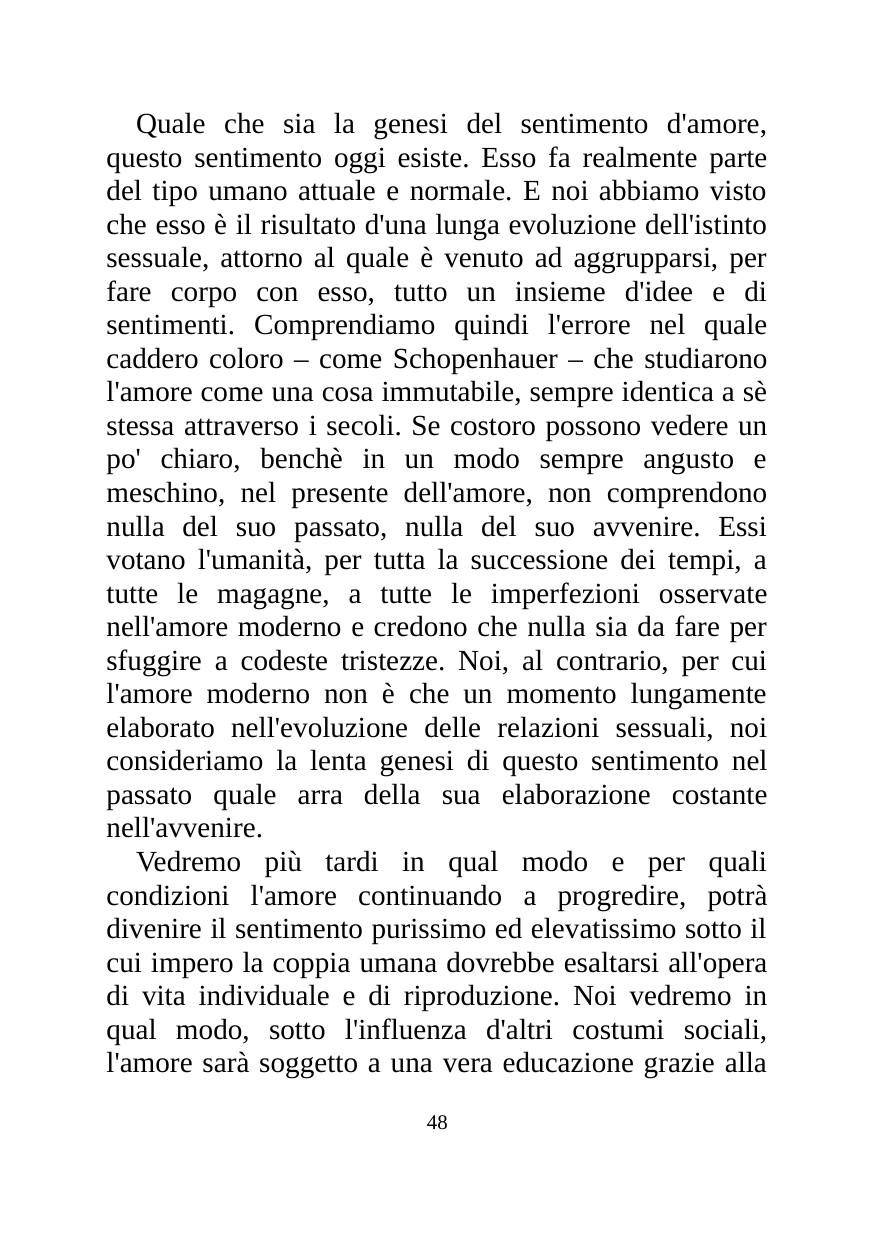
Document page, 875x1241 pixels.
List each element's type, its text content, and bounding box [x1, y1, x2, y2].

text Quale che sia la genesi del sentimento d'amore, questo sentimento oggi esiste. Esso fa realmente parte del tipo umano attuale e normale. E noi abbiamo visto che esso è il risultato d'una lunga evoluzione dell'istinto sessuale, attorno al quale è venuto ad aggrupparsi, per fare corpo con esso, tutto un insieme d'idee e di sentimenti. Comprendiamo quindi l'errore nel quale caddero coloro – come Schopenhauer – che studiarono l'amore come una cosa immutabile, sempre identica a sè stessa attraverso i secoli. Se costoro possono vedere un po' chiaro, benchè in un modo sempre angusto e meschino, nel presente dell'amore, non comprendono nulla del suo passato, nulla del suo avvenire. Essi votano l'umanità, per tutta la successione dei tempi, a tutte le magagne, a tutte le imperfezioni osservate nell'amore moderno e credono che nulla sia da fare per sfuggire a codeste tristezze. Noi, al contrario, per cui l'amore moderno non è che un momento lungamente elaborato nell'evoluzione delle relazioni sessuali, noi consideriamo la lenta genesi di questo sentimento nel passato quale arra della sua elaborazione costante nell'avvenire. [106, 106, 768, 844]
text Vedremo più tardi in qual modo e per quali condizioni l'amore continuando a progredire, potrà divenire il sentimento purissimo ed elevatissimo sotto il cui impero la coppia umana dovrebbe esaltarsi all'opera di vita individuale e di riproduzione. Noi vedremo in qual modo, sotto l'influenza d'altri costumi sociali, l'amore sarà soggetto a una vera educazione grazie alla [106, 844, 768, 1079]
